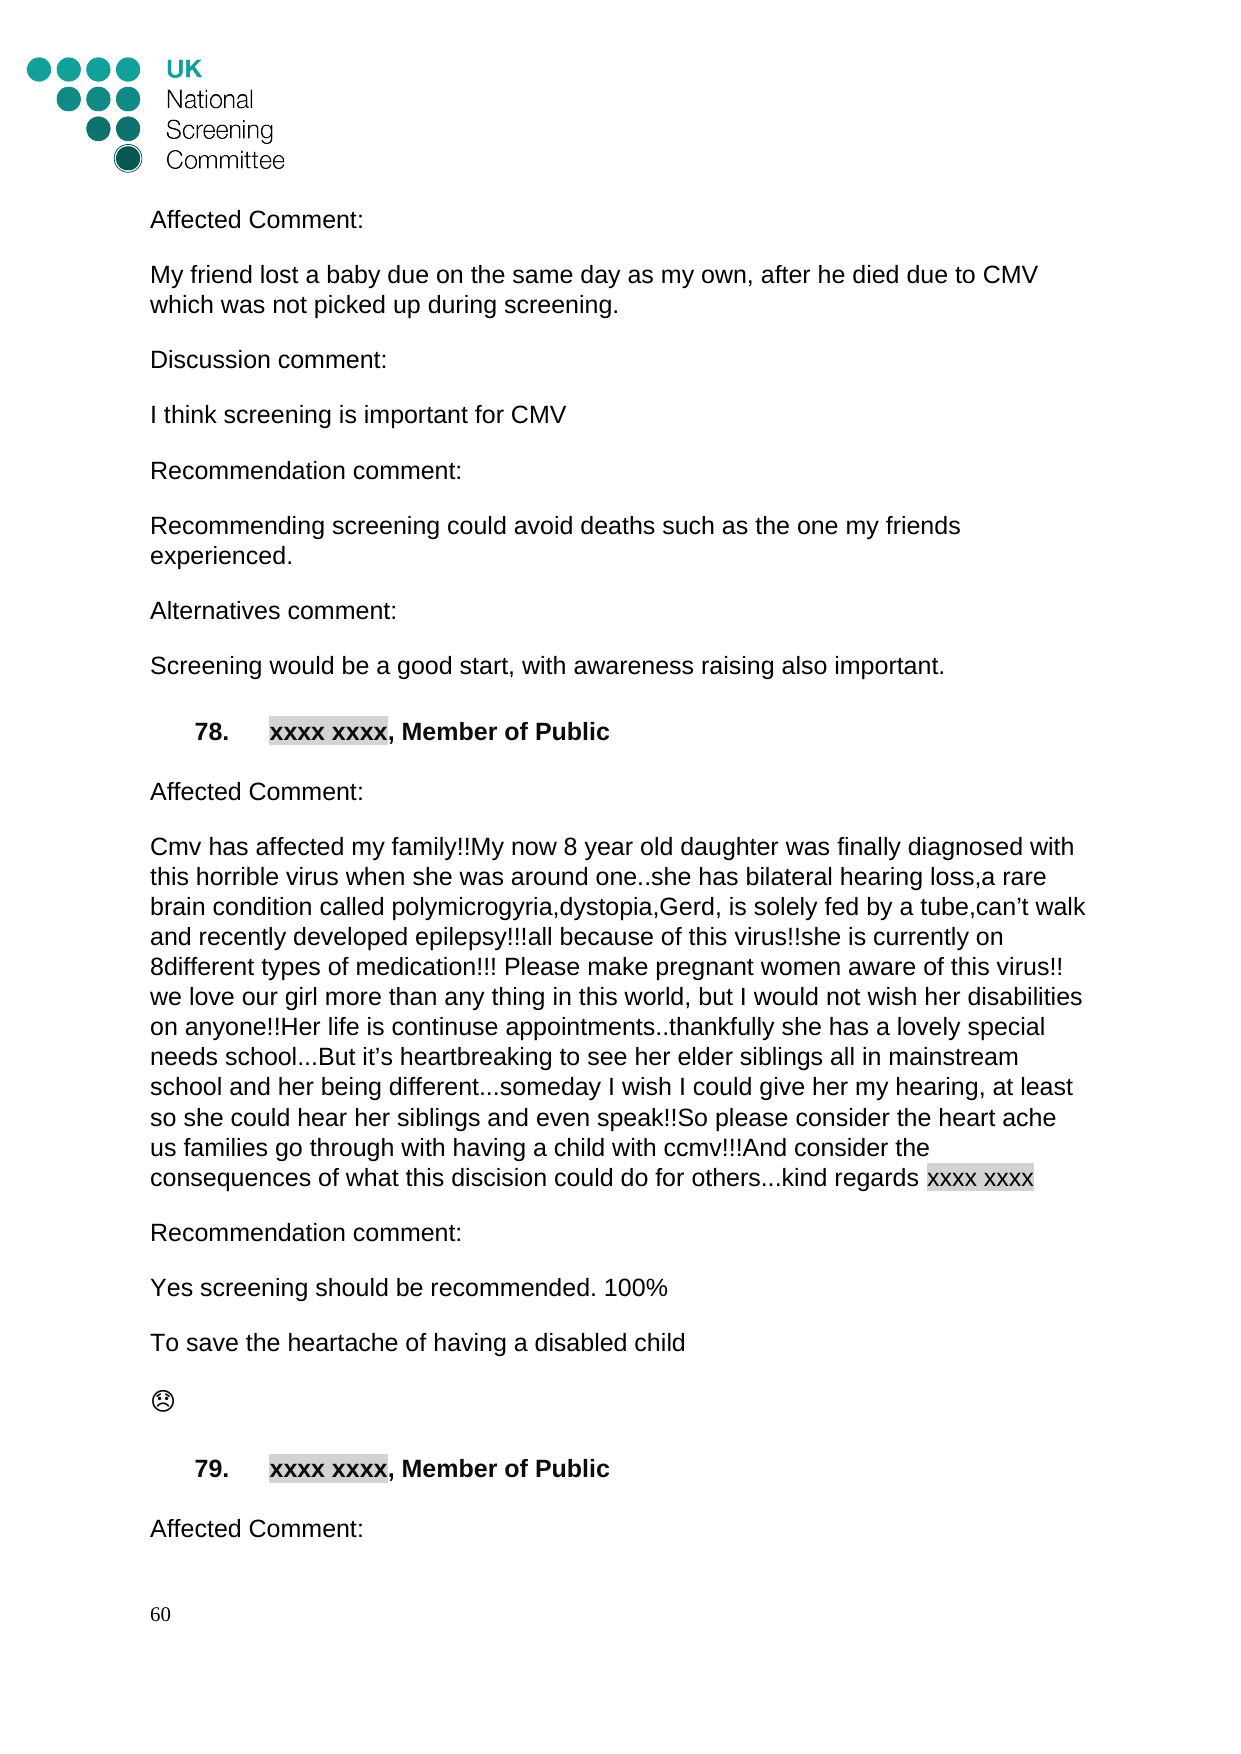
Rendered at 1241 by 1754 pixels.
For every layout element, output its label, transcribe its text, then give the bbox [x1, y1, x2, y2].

text Recommendation comment: [150, 1218, 1090, 1247]
text Affected Comment: [150, 205, 1090, 234]
text Cmv has affected my family!!My now 8 year old daughter was finally diagnosed with this horrible virus when she was around one..she has bilateral hearing loss,a rare brain condition called polymicrogyria,dystopia,Gerd, is solely fed by a tube,can’t walk and recently developed epilepsy!!!all because of this virus!!she is currently on 8different types of medication!!! Please make pregnant women aware of this virus!!we love our girl more than any thing in this world, but I would not wish her disabilities on anyone!!Her life is continuse appointments..thankfully she has a lovely special needs school...But it’s heartbreaking to see her elder siblings all in mainstream school and her being different...someday I wish I could give her my hearing, at least so she could hear her siblings and even speak!!So please consider the heart ache us families go through with having a child with ccmv!!!And consider the consequences of what this discision could do for others...kind regards xxxx xxxx [150, 832, 1090, 1191]
text 😞 [150, 1383, 1090, 1417]
list xxxx xxxx, Member of Public [194, 1444, 1090, 1483]
text Discussion comment: [150, 345, 1090, 374]
text Alternatives comment: [150, 596, 1090, 625]
list xxxx xxxx, Member of Public [194, 706, 1090, 745]
text To save the heartache of having a disabled child [150, 1328, 1090, 1357]
text Yes screening should be recommended. 100% [150, 1273, 1090, 1302]
text My friend lost a baby due on the same day as my own, after he died due to CMV which was not picked up during screening. [150, 260, 1090, 319]
text I think screening is important for CMV [150, 401, 1090, 429]
text Affected Comment: [150, 1514, 1090, 1543]
text Affected Comment: [150, 776, 1090, 805]
text Recommending screening could avoid deaths such as the one my friends experienced. [150, 511, 1090, 569]
text Recommendation comment: [150, 456, 1090, 484]
text Screening would be a good start, with awareness raising also important. [150, 651, 1090, 680]
